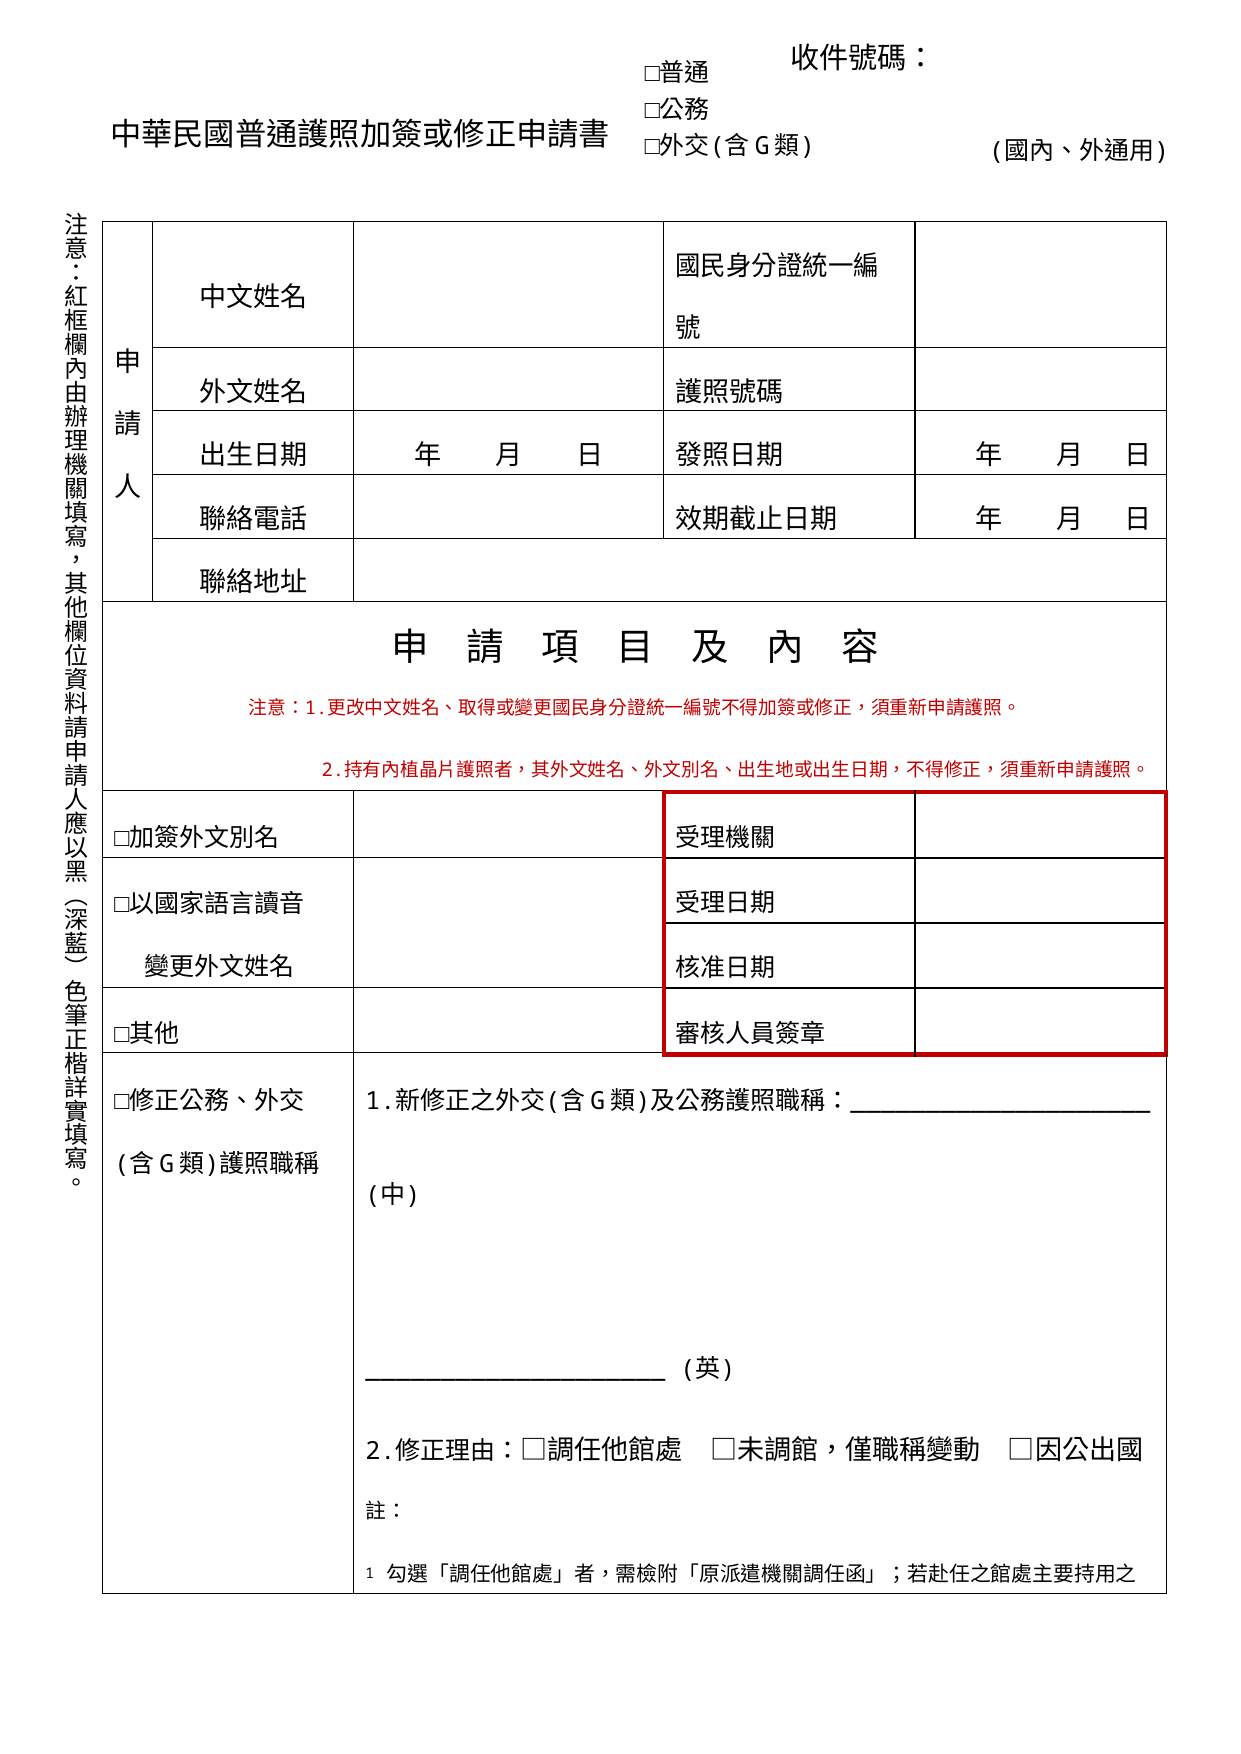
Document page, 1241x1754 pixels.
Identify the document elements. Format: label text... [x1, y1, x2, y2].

table_cell 聯絡電話 [153, 475, 353, 537]
table_header 中文姓名 [153, 222, 353, 347]
table_cell 出生日期 [153, 411, 353, 474]
table_cell 年 月 日 [354, 411, 663, 474]
text □普通 [644, 53, 775, 89]
table_cell 發照日期 [664, 411, 914, 474]
text □公務 [644, 89, 823, 125]
table_header [354, 222, 663, 347]
table_cell □其他 [103, 988, 353, 1052]
table_cell [916, 859, 1164, 922]
table_cell 護照號碼 [664, 348, 914, 410]
table_cell □加簽外文別名 [103, 791, 353, 857]
text 注意：紅框欄內由辦理機關填寫，其他欄位資料請申請人應以黑（深藍）色筆正楷詳實填寫。 [59, 212, 94, 1217]
table_cell 受理日期 [666, 859, 914, 922]
table_cell [354, 791, 662, 857]
table_cell [916, 989, 1164, 1052]
table_cell [354, 475, 663, 537]
table_header 申請人 [103, 222, 152, 601]
table_cell 核准日期 [666, 924, 914, 987]
table_cell [916, 348, 1166, 410]
table_cell [354, 539, 1166, 601]
table_cell [354, 858, 662, 987]
text 收件號碼： [790, 34, 969, 77]
table_cell 申 請 項 目 及 內 容 注意：1.更改中文姓名、取得或變更國民身分證統一編號不得加簽或修正，須重新申請護照。 2.持有內植晶片護照者，其外文姓名、外文別名、出生地或出生日期，不得修正，須重新申請護照。 [103, 602, 1166, 789]
table_cell 外文姓名 [153, 348, 353, 410]
table_cell [916, 924, 1164, 987]
table_cell □修正公務、外交(含G類)護照職稱 [103, 1053, 353, 1593]
table_cell □以國家語言讀音 變更外文姓名 [103, 858, 353, 987]
table_cell 效期截止日期 [664, 475, 914, 537]
table_cell 1.新修正之外交(含G類)及公務護照職稱：____________________ (中) ____________________ (英) 2.修正理由：□調任他館處 □未調館，僅職稱變動 □因公出國 註： 1 勾選「調任他館處」者，需檢附「原派遣機關調任函」；若赴任之館處主要持用之 [354, 1053, 1166, 1593]
table_cell [354, 988, 662, 1052]
table_cell 年 月 日 [916, 411, 1166, 474]
table_cell 年 月 日 [916, 475, 1166, 537]
table_cell 聯絡地址 [153, 539, 353, 601]
table_cell [916, 794, 1164, 857]
table_header 國民身分證統一編號 [664, 222, 914, 347]
text □外交(含G類) [644, 125, 823, 162]
table_header [916, 222, 1166, 347]
text (國內、外通用) [989, 130, 1220, 166]
table_cell 受理機關 [666, 794, 914, 857]
text 中華民國普通護照加簽或修正申請書 [110, 109, 614, 154]
table_cell [354, 348, 663, 410]
table_cell 審核人員簽章 [666, 989, 914, 1052]
